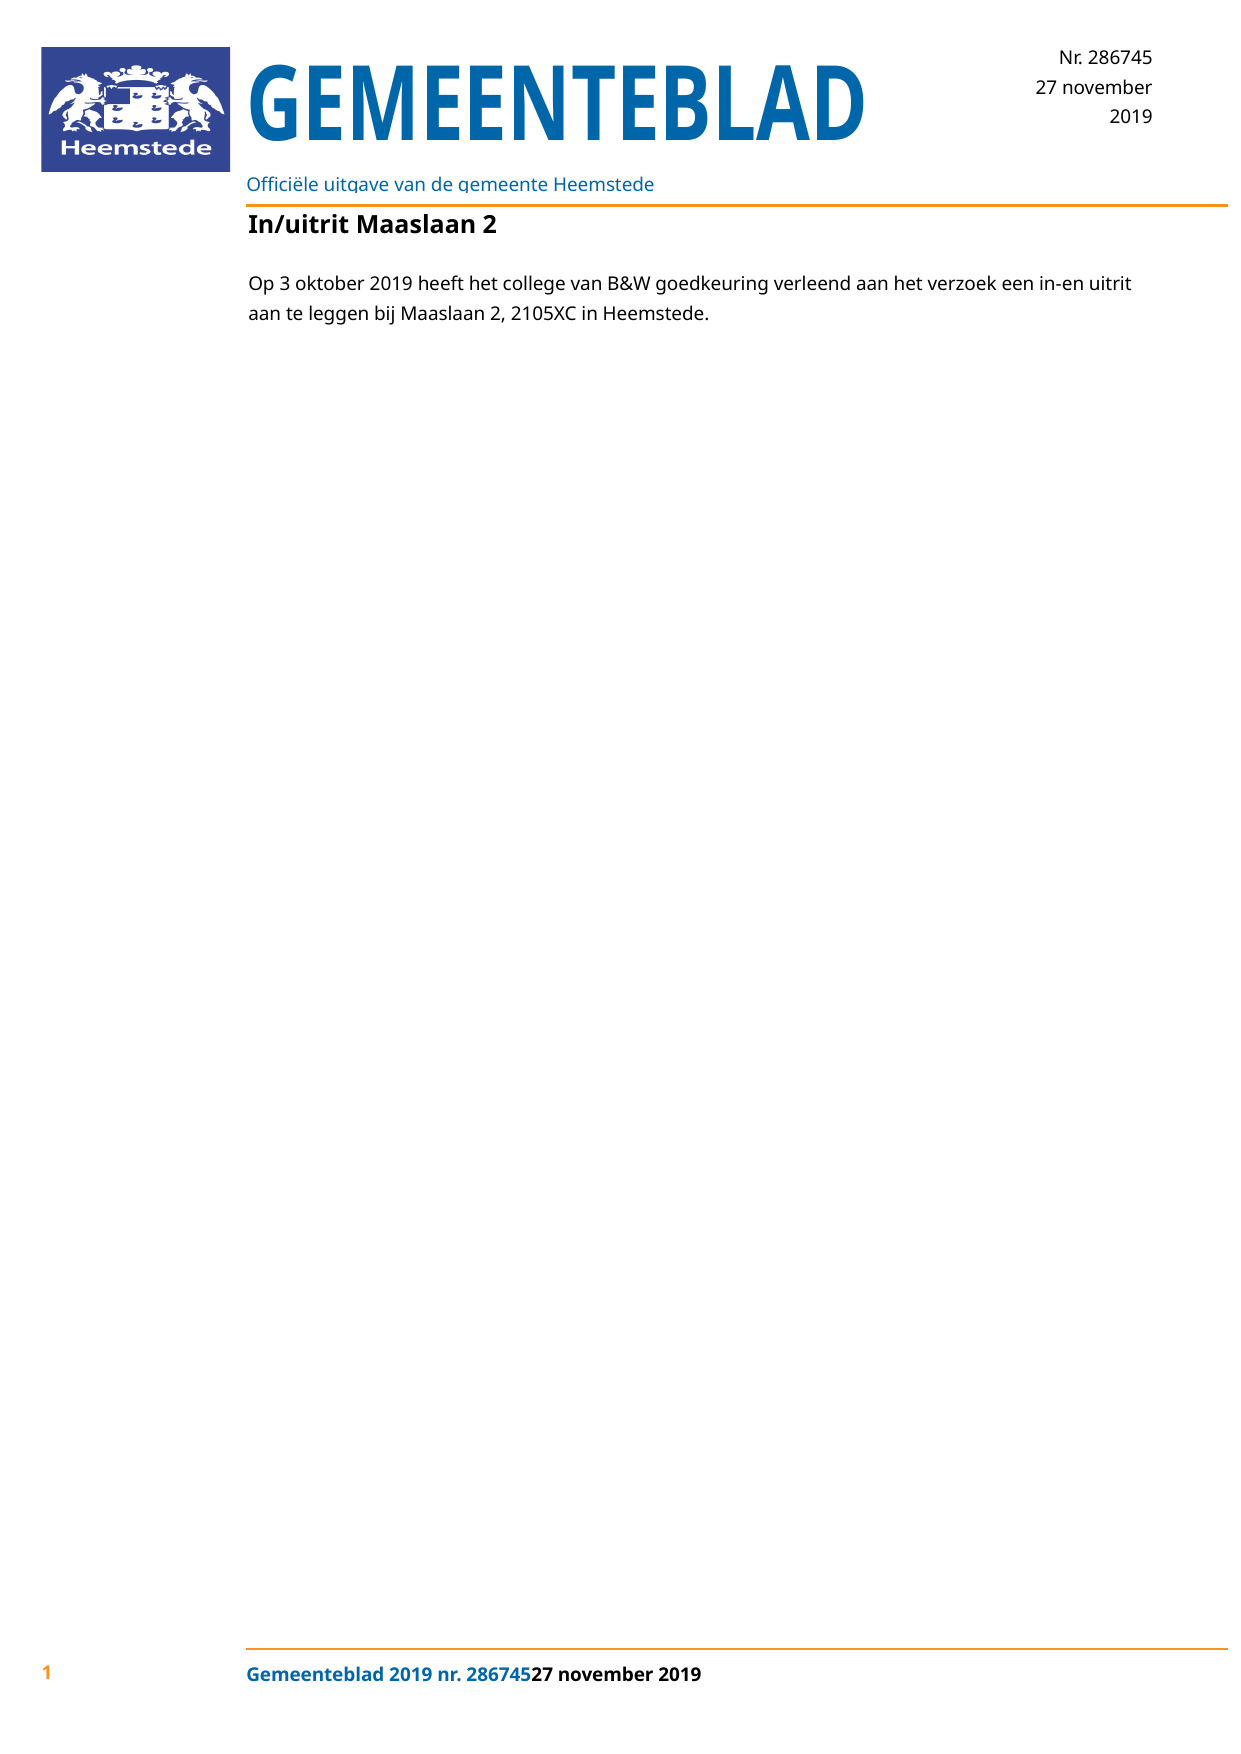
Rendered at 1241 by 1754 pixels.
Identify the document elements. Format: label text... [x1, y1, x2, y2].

text Op 3 oktober 2019 heeft het college van B&W goedkeuring verleend aan het verzoek een in-en uitrit aan te leggen bij Maaslaan 2, 2105XC in Heemstede. [248, 270, 1152, 326]
picture [41, 47, 231, 172]
text In/uitrit Maaslaan 2 [248, 207, 1152, 241]
